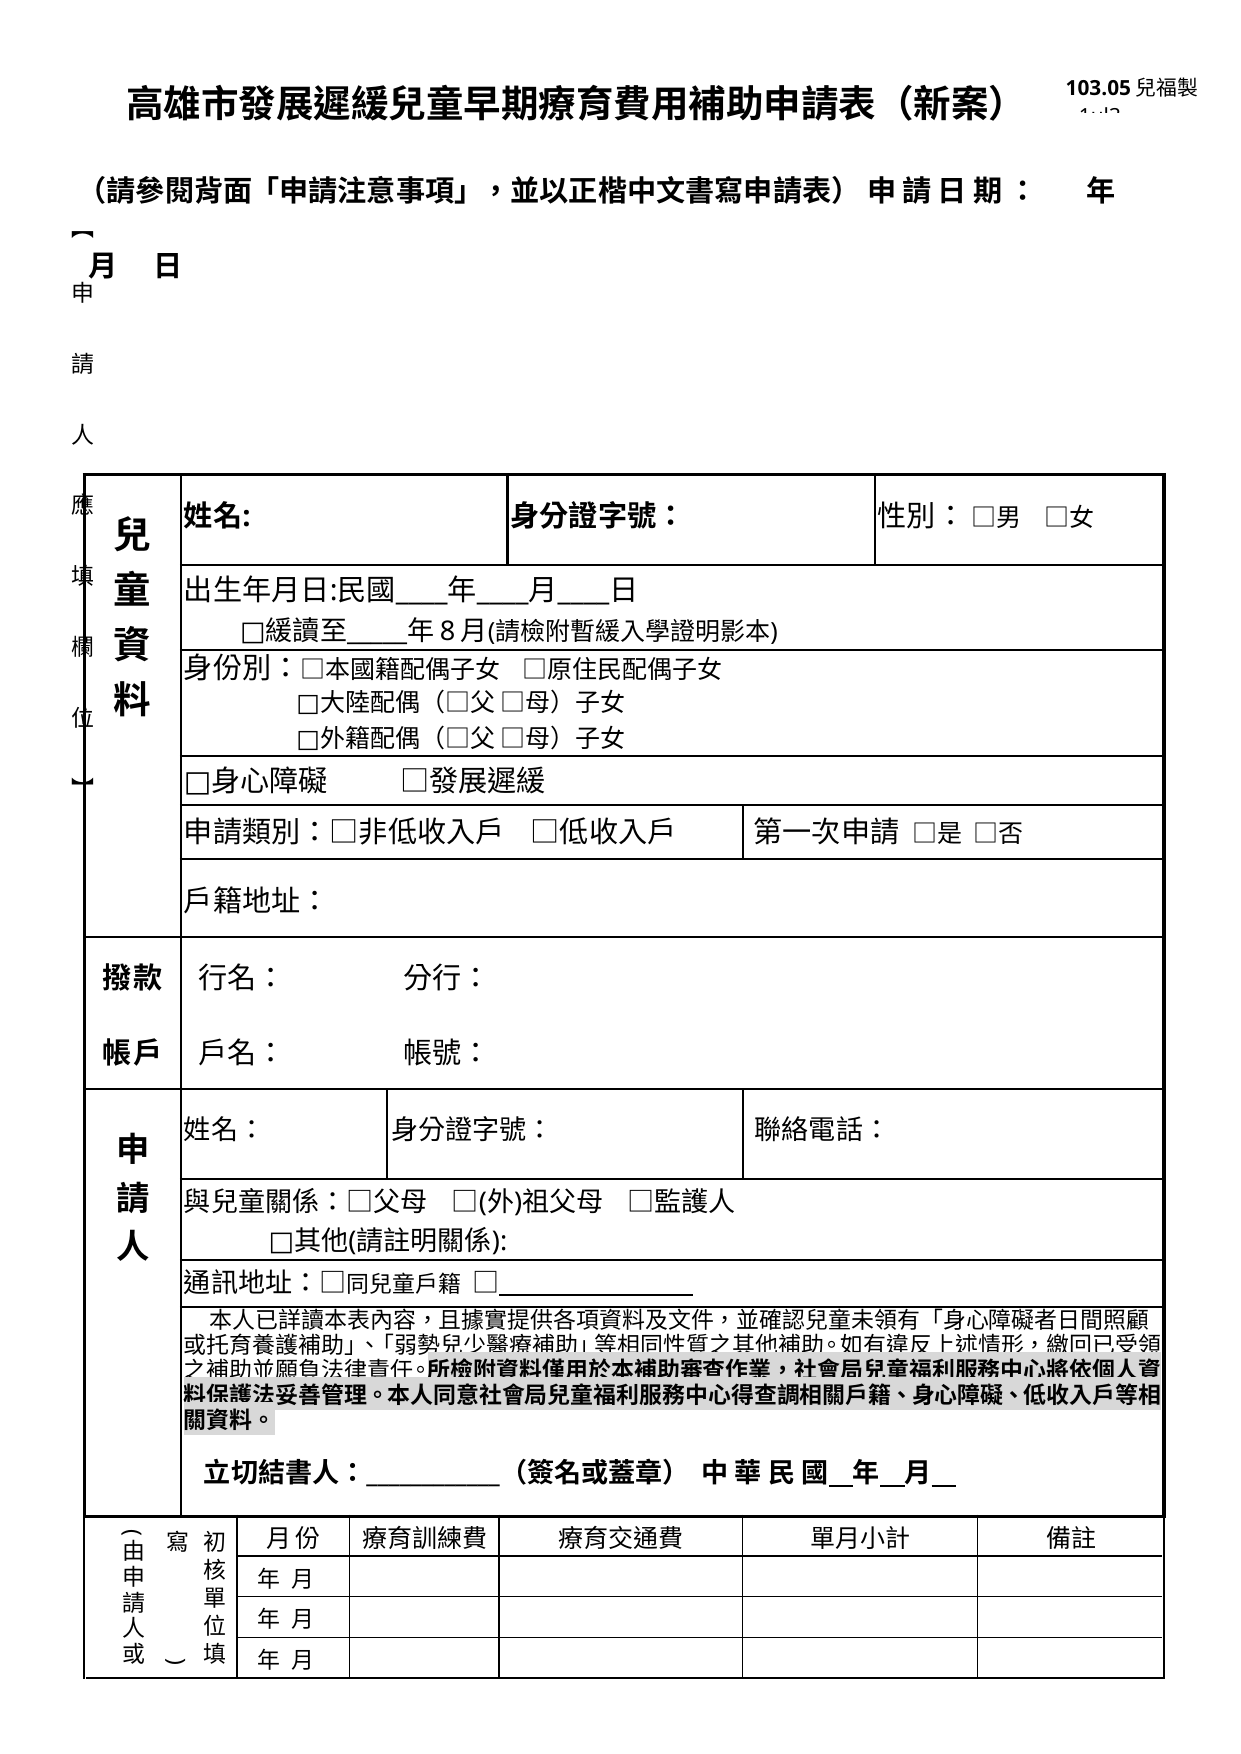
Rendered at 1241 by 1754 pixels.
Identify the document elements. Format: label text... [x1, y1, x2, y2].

table_cell 療育訓練費 [350, 1518, 498, 1555]
table_cell [350, 1557, 498, 1596]
text （請參閱背面「申請注意事項」，並以正楷中文書寫申請表） 申請日期： 年 月 日 [32, 151, 1152, 1214]
table_cell [500, 1638, 742, 1677]
text 高雄市發展遲緩兒童早期療育費用補助申請表（新案） [126, 64, 1214, 139]
table_cell 出生年月日:民國____年____月____日 □緩讀至_____年8月(請檢附暫緩入學證明影本) [182, 566, 1162, 648]
table_cell 療育交通費 [500, 1518, 742, 1555]
table_header 性別： □男 □女 [876, 476, 1162, 563]
table_cell 通訊地址：□同兒童戶籍 □ [182, 1261, 1162, 1306]
table_cell [350, 1638, 498, 1677]
table_cell 申請類別：□非低收入戶 □低收入戶 [182, 806, 742, 858]
table_cell [743, 1597, 977, 1636]
table_cell 初核單位填寫) (由申請人或 申請明細 [85, 1518, 236, 1677]
table_header 身分證字號： [509, 476, 874, 563]
table_cell 年 月 [238, 1557, 349, 1596]
table_cell 本人已詳讀本表內容，且據實提供各項資料及文件，並確認兒童未領有「身心障礙者日間照顧或托育養護補助」、「弱勢兒少醫療補助」等相同性質之其他補助。如有違反上述情形，繳回已受領之補助並願負法律責任。所檢附資料僅用於本補助審查作業，社會局兒童福利服務中心將依個人資料保護法妥善管理。本人同意社會局兒童福利服務中心得查調相關戶籍、身心障礙、低收入戶等相關資料。 立切結書人：____________（簽名或蓋章） 中 華 民 國 年 月 [182, 1308, 1162, 1514]
table_cell 身分證字號： [388, 1090, 742, 1178]
text 103.05兒福製1ul3 [1064, 71, 1198, 112]
table_cell 月份 [238, 1518, 349, 1555]
table_cell 第一次申請 □是 □否 [744, 806, 1162, 858]
table_cell 年 月 [238, 1638, 349, 1677]
table_cell 身份別：□本國籍配偶子女 □原住民配偶子女 □大陸配偶（□父 □母）子女 □外籍配偶（□父 □母）子女 [182, 651, 1162, 754]
table_cell [743, 1638, 977, 1677]
table_cell 戶籍地址： [182, 860, 1162, 936]
table_cell [500, 1557, 742, 1596]
table_cell [978, 1555, 1163, 1596]
table_cell □身心障礙 □發展遲緩 [182, 757, 1162, 804]
table_cell [350, 1597, 498, 1636]
text 【申請人應填欄位】 [67, 216, 100, 1199]
table_cell 聯絡電話： [744, 1090, 1162, 1178]
table_header 兒 童 資 料 [107, 476, 180, 936]
table_cell [500, 1597, 742, 1636]
table_cell [978, 1636, 1163, 1677]
table_cell 年 月 [238, 1597, 349, 1636]
table_cell 撥款 帳戶 [107, 938, 180, 1088]
table_cell 備註 [978, 1518, 1163, 1555]
table_cell [978, 1596, 1163, 1636]
table_cell [743, 1557, 977, 1596]
table_cell 與兒童關係：□父母 □(外)祖父母 □監護人 □其他(請註明關係): [182, 1180, 1162, 1259]
table_cell 姓名： [182, 1090, 386, 1178]
table_header 姓名: [182, 476, 506, 563]
table_cell 單月小計 [743, 1518, 977, 1555]
table_cell 申 請 人 [86, 1090, 180, 1514]
table_cell 行名： 分行： 戶名： 帳號： [182, 938, 1162, 1088]
